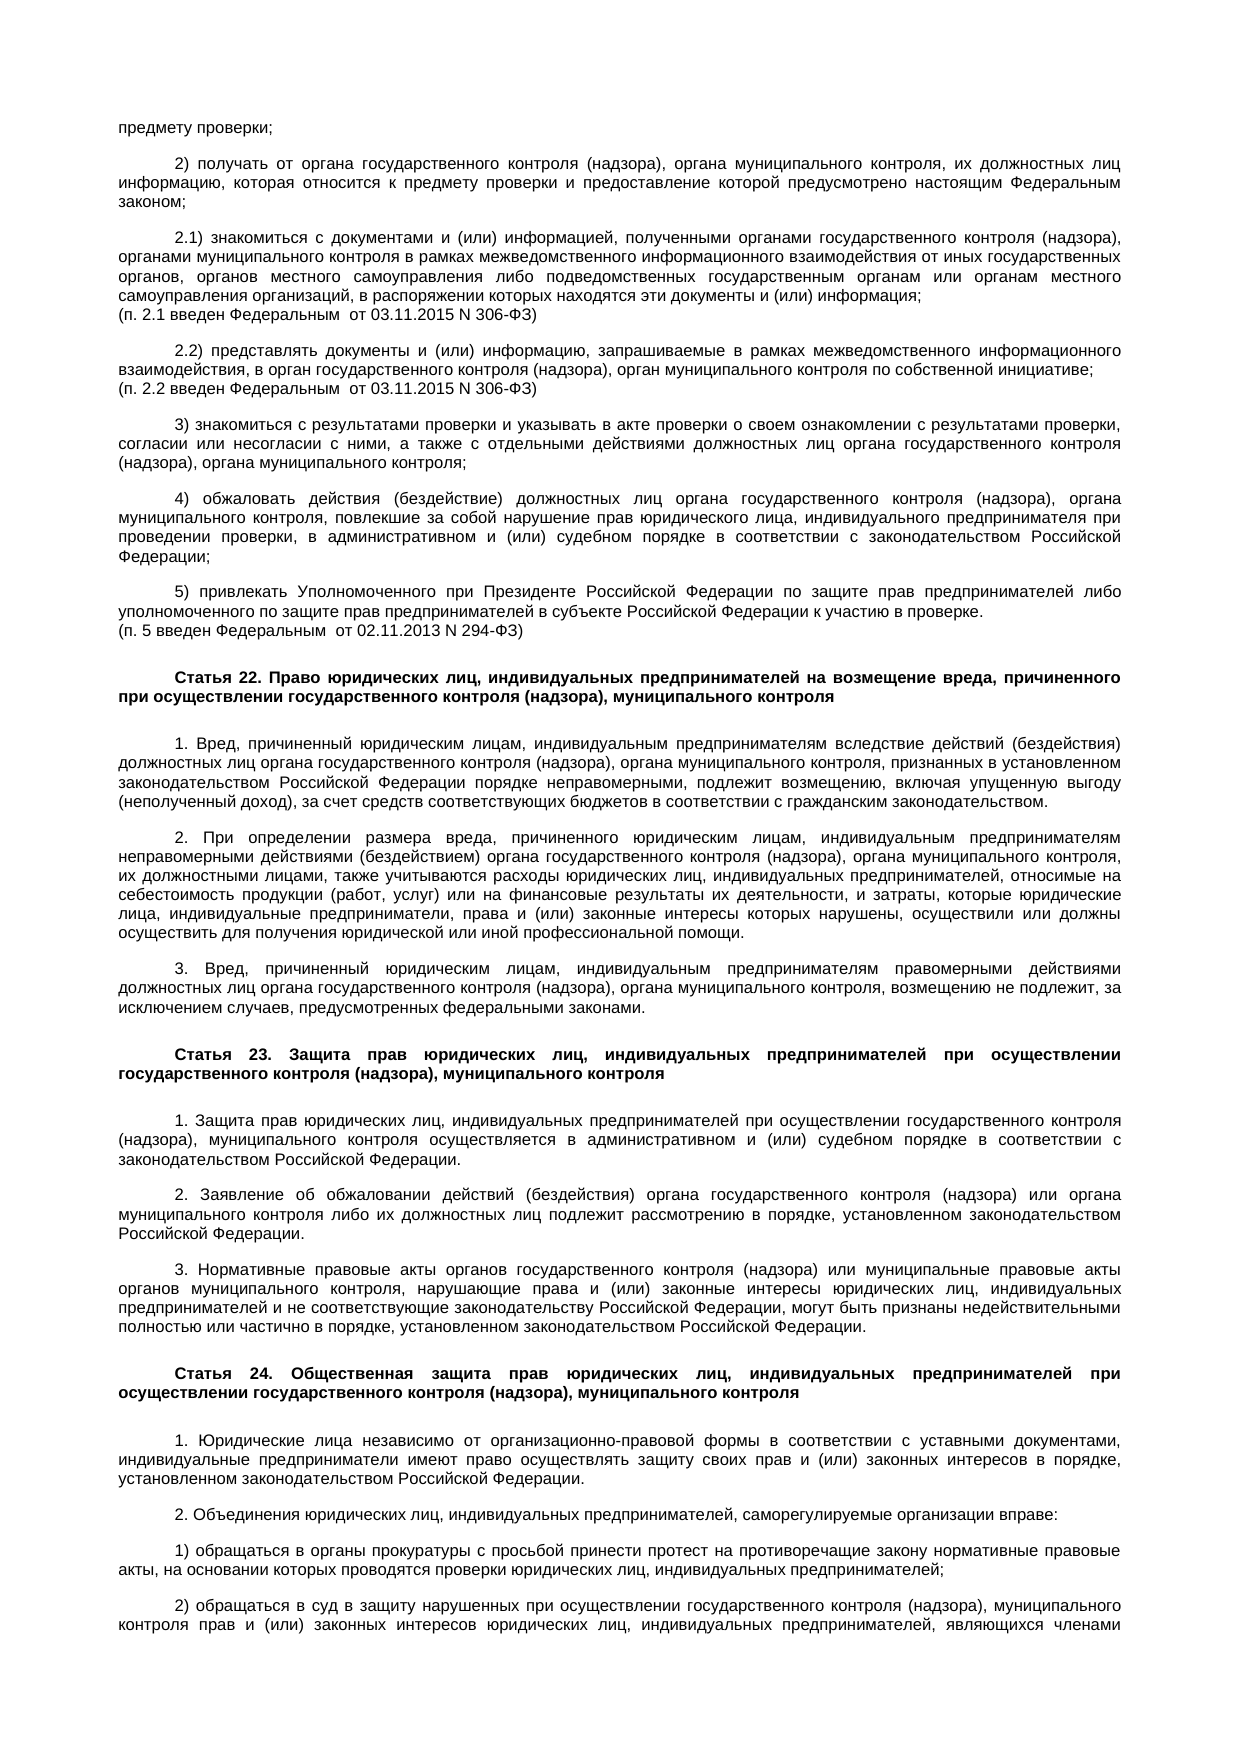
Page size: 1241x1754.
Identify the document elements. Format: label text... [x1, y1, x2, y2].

text 1. Защита прав юридических лиц, индивидуальных предпринимателей при осуществлении государственного контроля (надзора), муниципального контроля осуществляется в административном и (или) судебном порядке в соответствии с законодательством Российской Федерации. [118, 1111, 1122, 1168]
text 2. При определении размера вреда, причиненного юридическим лицам, индивидуальным предпринимателям неправомерными действиями (бездействием) органа государственного контроля (надзора), органа муниципального контроля, их должностными лицами, также учитываются расходы юридических лиц, индивидуальных предпринимателей, относимые на себестоимость продукции (работ, услуг) или на финансовые результаты их деятельности, и затраты, которые юридические лица, индивидуальные предприниматели, права и (или) законные интересы которых нарушены, осуществили или должны осуществить для получения юридической или иной профессиональной помощи. [118, 827, 1122, 942]
text Статья 24. Общественная защита прав юридических лиц, индивидуальных предпринимателей при осуществлении государственного контроля (надзора), муниципального контроля [118, 1364, 1122, 1402]
text 2. Заявление об обжаловании действий (бездействия) органа государственного контроля (надзора) или органа муниципального контроля либо их должностных лиц подлежит рассмотрению в порядке, установленном законодательством Российской Федерации. [118, 1185, 1122, 1243]
text 2) получать от органа государственного контроля (надзора), органа муниципального контроля, их должностных лиц информацию, которая относится к предмету проверки и предоставление которой предусмотрено настоящим Федеральным законом; [118, 154, 1122, 211]
text 4) обжаловать действия (бездействие) должностных лиц органа государственного контроля (надзора), органа муниципального контроля, повлекшие за собой нарушение прав юридического лица, индивидуального предпринимателя при проведении проверки, в административном и (или) судебном порядке в соответствии с законодательством Российской Федерации; [118, 489, 1122, 566]
text (п. 5 введен Федеральным от 02.11.2013 N 294-ФЗ) [118, 621, 1122, 640]
text Статья 22. Право юридических лиц, индивидуальных предпринимателей на возмещение вреда, причиненного при осуществлении государственного контроля (надзора), муниципального контроля [118, 668, 1122, 706]
text Статья 23. Защита прав юридических лиц, индивидуальных предпринимателей при осуществлении государственного контроля (надзора), муниципального контроля [118, 1045, 1122, 1083]
text 1. Вред, причиненный юридическим лицам, индивидуальным предпринимателям вследствие действий (бездействия) должностных лиц органа государственного контроля (надзора), органа муниципального контроля, признанных в установленном законодательством Российской Федерации порядке неправомерными, подлежит возмещению, включая упущенную выгоду (неполученный доход), за счет средств соответствующих бюджетов в соответствии с гражданским законодательством. [118, 734, 1122, 811]
text предмету проверки; [118, 118, 1122, 137]
text 2.2) представлять документы и (или) информацию, запрашиваемые в рамках межведомственного информационного взаимодействия, в орган государственного контроля (надзора), орган муниципального контроля по собственной инициативе; [118, 341, 1122, 379]
text 2. Объединения юридических лиц, индивидуальных предпринимателей, саморегулируемые организации вправе: [118, 1504, 1122, 1524]
text 1. Юридические лица независимо от организационно-правовой формы в соответствии с уставными документами, индивидуальные предприниматели имеют право осуществлять защиту своих прав и (или) законных интересов в порядке, установленном законодательством Российской Федерации. [118, 1430, 1122, 1488]
text 2) обращаться в суд в защиту нарушенных при осуществлении государственного контроля (надзора), муниципального контроля прав и (или) законных интересов юридических лиц, индивидуальных предпринимателей, являющихся членами [118, 1595, 1122, 1634]
text 5) привлекать Уполномоченного при Президенте Российской Федерации по защите прав предпринимателей либо уполномоченного по защите прав предпринимателей в субъекте Российской Федерации к участию в проверке. [118, 582, 1122, 621]
text 2.1) знакомиться с документами и (или) информацией, полученными органами государственного контроля (надзора), органами муниципального контроля в рамках межведомственного информационного взаимодействия от иных государственных органов, органов местного самоуправления либо подведомственных государственным органам или органам местного самоуправления организаций, в распоряжении которых находятся эти документы и (или) информация; [118, 228, 1122, 305]
text 3. Вред, причиненный юридическим лицам, индивидуальным предпринимателям правомерными действиями должностных лиц органа государственного контроля (надзора), органа муниципального контроля, возмещению не подлежит, за исключением случаев, предусмотренных федеральными законами. [118, 959, 1122, 1017]
text 3) знакомиться с результатами проверки и указывать в акте проверки о своем ознакомлении с результатами проверки, согласии или несогласии с ними, а также с отдельными действиями должностных лиц органа государственного контроля (надзора), органа муниципального контроля; [118, 415, 1122, 472]
text (п. 2.1 введен Федеральным от 03.11.2015 N 306-ФЗ) [118, 305, 1122, 324]
text (п. 2.2 введен Федеральным от 03.11.2015 N 306-ФЗ) [118, 379, 1122, 398]
text 3. Нормативные правовые акты органов государственного контроля (надзора) или муниципальные правовые акты органов муниципального контроля, нарушающие права и (или) законные интересы юридических лиц, индивидуальных предпринимателей и не соответствующие законодательству Российской Федерации, могут быть признаны недействительными полностью или частично в порядке, установленном законодательством Российской Федерации. [118, 1259, 1122, 1336]
text 1) обращаться в органы прокуратуры с просьбой принести протест на противоречащие закону нормативные правовые акты, на основании которых проводятся проверки юридических лиц, индивидуальных предпринимателей; [118, 1540, 1122, 1579]
